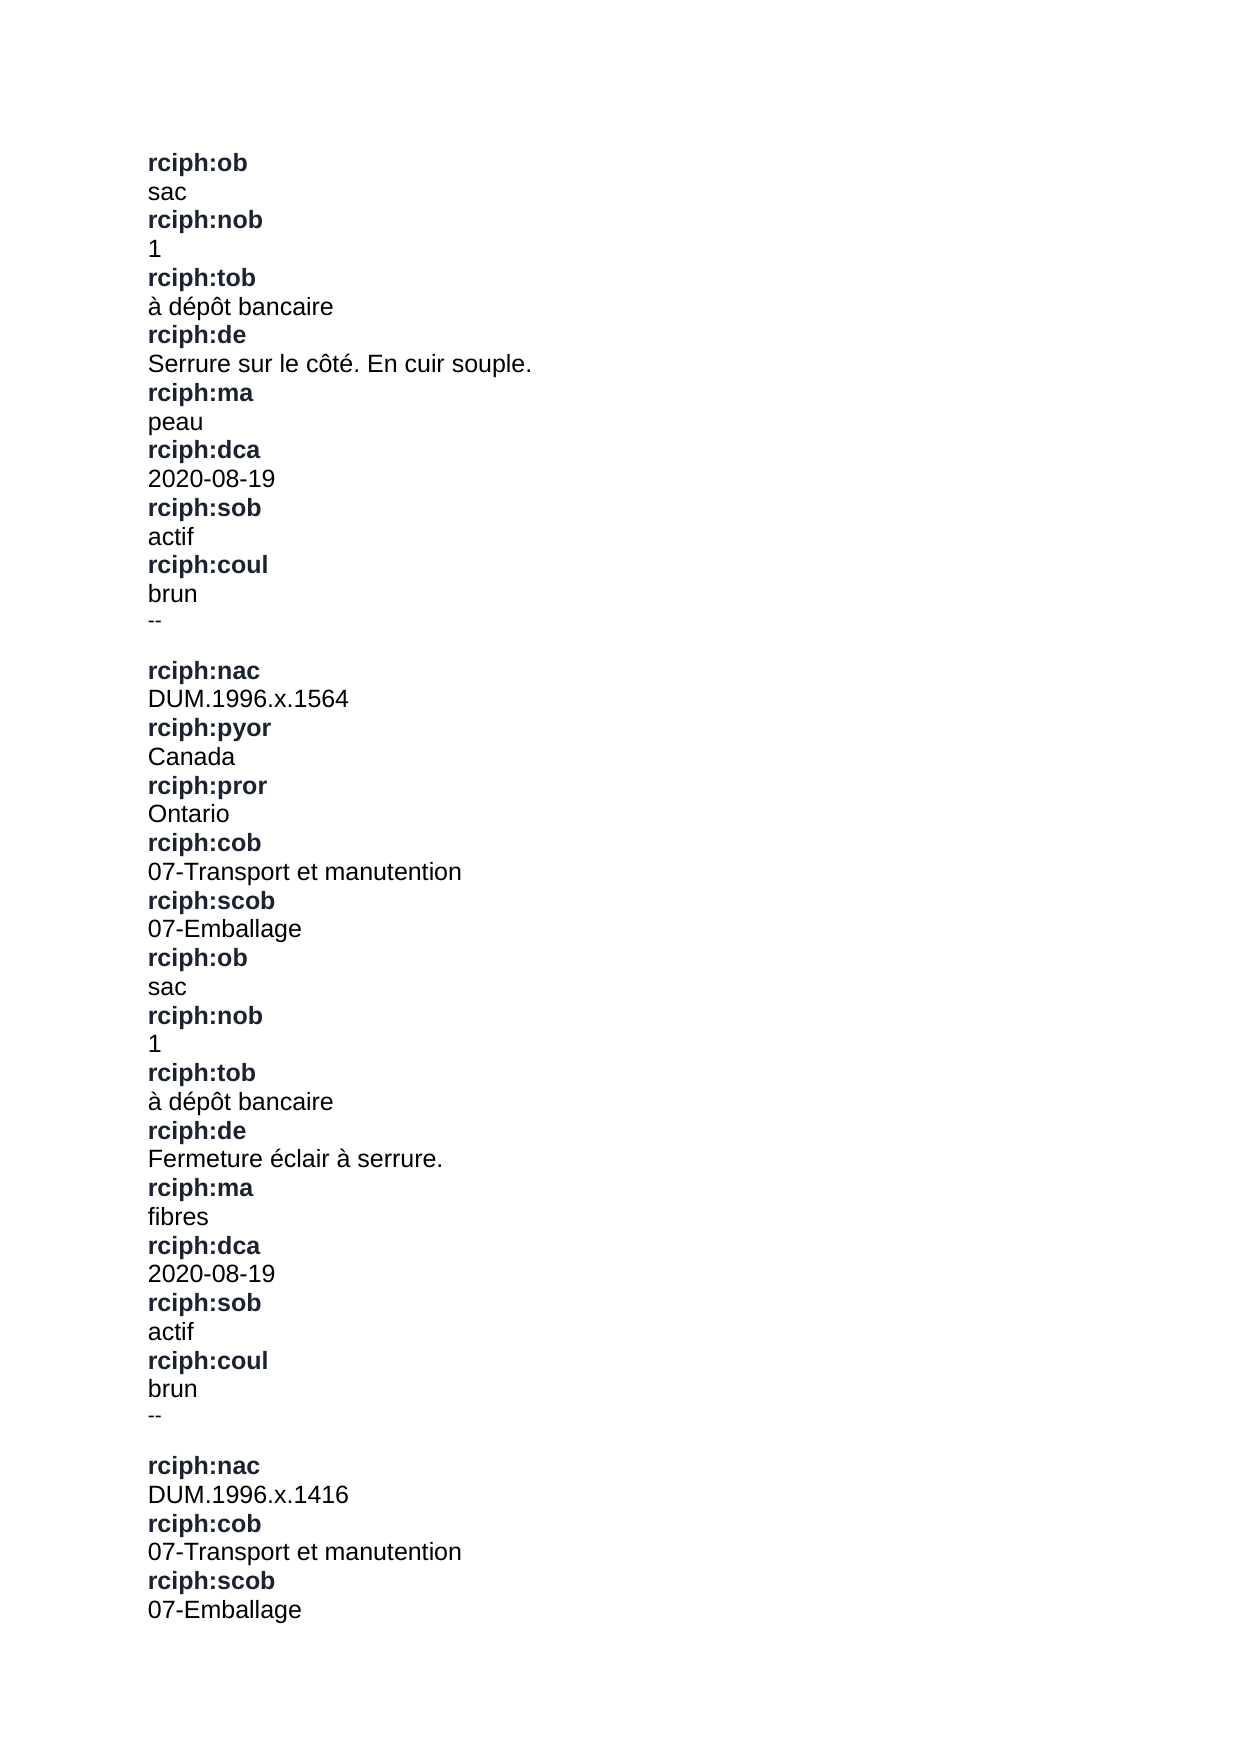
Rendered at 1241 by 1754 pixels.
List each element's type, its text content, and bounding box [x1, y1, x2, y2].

text 2020-08-19 [148, 1259, 1092, 1288]
text sac [148, 972, 1092, 1001]
text brun [148, 1374, 1092, 1403]
text brun [148, 579, 1092, 608]
text 07-Transport et manutention [148, 857, 1092, 886]
text rciph:scob [148, 886, 1092, 914]
text rciph:pyor [148, 713, 1092, 742]
text rciph:cob [148, 1508, 1092, 1537]
text rciph:dca [148, 435, 1092, 464]
text rciph:dca [148, 1231, 1092, 1259]
text Canada [148, 742, 1092, 771]
text rciph:nac [148, 656, 1092, 684]
text rciph:sob [148, 493, 1092, 521]
text rciph:de [148, 320, 1092, 349]
text à dépôt bancaire [148, 291, 1092, 320]
text 2020-08-19 [148, 464, 1092, 493]
text à dépôt bancaire [148, 1087, 1092, 1116]
text rciph:ob [148, 943, 1092, 972]
text Fermeture éclair à serrure. [148, 1144, 1092, 1173]
text -- [148, 1403, 1092, 1427]
text 1 [148, 234, 1092, 263]
text rciph:nob [148, 1001, 1092, 1029]
text -- [148, 608, 1092, 632]
text 07-Transport et manutention [148, 1537, 1092, 1566]
text rciph:de [148, 1116, 1092, 1144]
text rciph:ma [148, 378, 1092, 406]
text rciph:ob [148, 148, 1092, 176]
text rciph:coul [148, 1346, 1092, 1374]
text DUM.1996.x.1564 [148, 684, 1092, 713]
text rciph:scob [148, 1566, 1092, 1595]
text sac [148, 176, 1092, 205]
text peau [148, 406, 1092, 435]
text 07-Emballage [148, 914, 1092, 943]
text actif [148, 1317, 1092, 1346]
text rciph:nob [148, 205, 1092, 234]
text rciph:tob [148, 263, 1092, 291]
text Ontario [148, 799, 1092, 828]
text rciph:cob [148, 828, 1092, 857]
text rciph:sob [148, 1288, 1092, 1317]
text rciph:tob [148, 1058, 1092, 1087]
text rciph:ma [148, 1173, 1092, 1202]
text actif [148, 521, 1092, 550]
text 07-Emballage [148, 1595, 1092, 1623]
text 1 [148, 1029, 1092, 1058]
text Serrure sur le côté. En cuir souple. [148, 349, 1092, 378]
text DUM.1996.x.1416 [148, 1480, 1092, 1508]
text rciph:nac [148, 1451, 1092, 1480]
text rciph:pror [148, 771, 1092, 799]
text fibres [148, 1202, 1092, 1231]
text rciph:coul [148, 550, 1092, 579]
